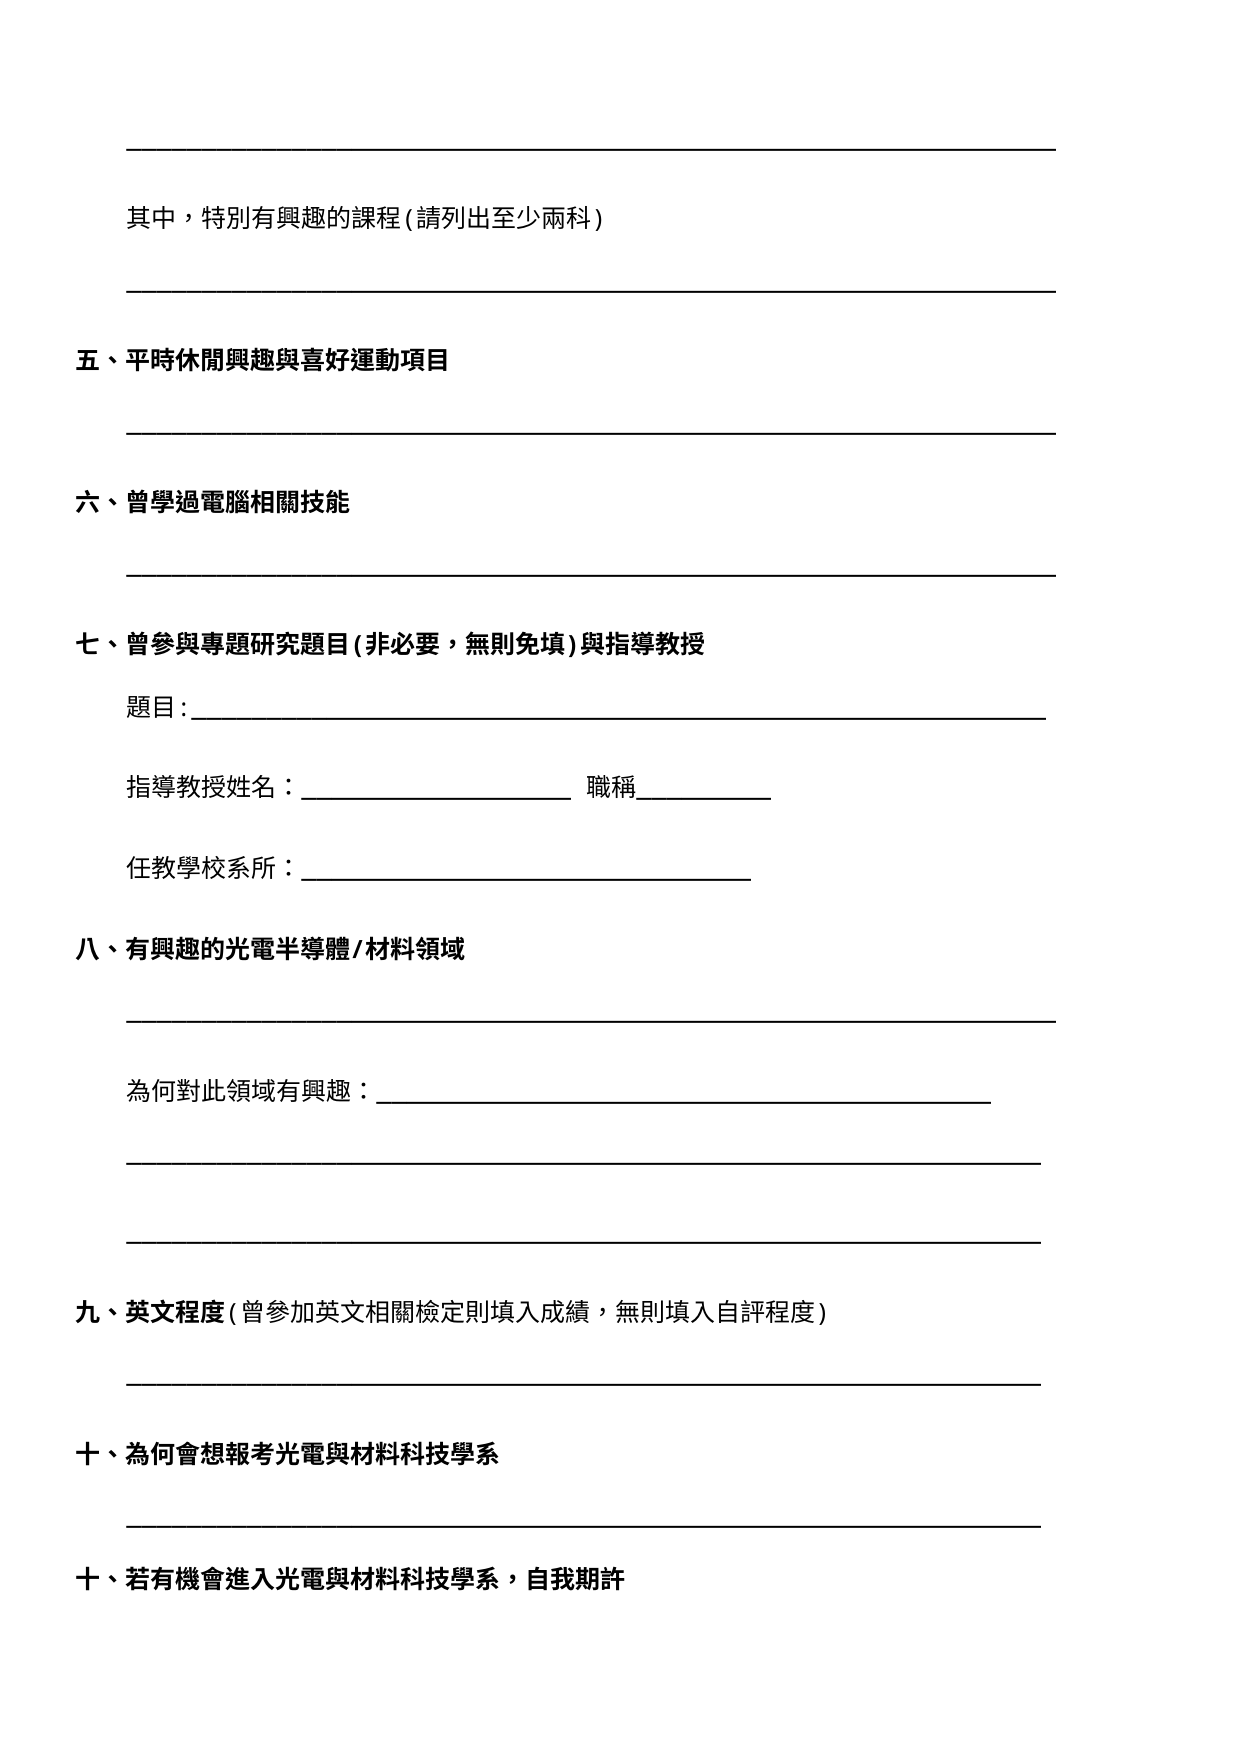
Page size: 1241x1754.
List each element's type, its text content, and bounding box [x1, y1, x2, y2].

text _____________________________________________________________ [75, 1110, 1165, 1172]
text 五、平時休閒興趣與喜好運動項目 [75, 317, 1165, 380]
text 題目:_________________________________________________________ [75, 664, 1165, 726]
text ______________________________________________________________ [75, 968, 1165, 1031]
text 任教學校系所：______________________________ [75, 825, 1165, 887]
text 七、曾參與專題研究題目(非必要，無則免填)與指導教授 [75, 601, 1165, 664]
text 九、英文程度(曾參加英文相關檢定則填入成績，無則填入自評程度) [75, 1269, 1165, 1331]
text _____________________________________________________________ [75, 1189, 1165, 1252]
text ______________________________________________________________ [75, 238, 1165, 300]
text _____________________________________________________________ [75, 1473, 1165, 1536]
text 八、有興趣的光電半導體/材料領域 [75, 906, 1165, 968]
text 十、為何會想報考光電與材料科技學系 [75, 1411, 1165, 1473]
text ______________________________________________________________ [75, 522, 1165, 584]
text ______________________________________________________________ [75, 380, 1165, 442]
text 六、曾學過電腦相關技能 [75, 459, 1165, 522]
text ______________________________________________________________ [75, 96, 1165, 158]
text 其中，特別有興趣的課程(請列出至少兩科) [75, 175, 1165, 238]
text 指導教授姓名：__________________ 職稱_________ [75, 744, 1165, 807]
text 十、若有機會進入光電與材料科技學系，自我期許 [75, 1536, 1165, 1598]
text _____________________________________________________________ [75, 1331, 1165, 1394]
text 為何對此領域有興趣：_________________________________________ [75, 1047, 1165, 1110]
